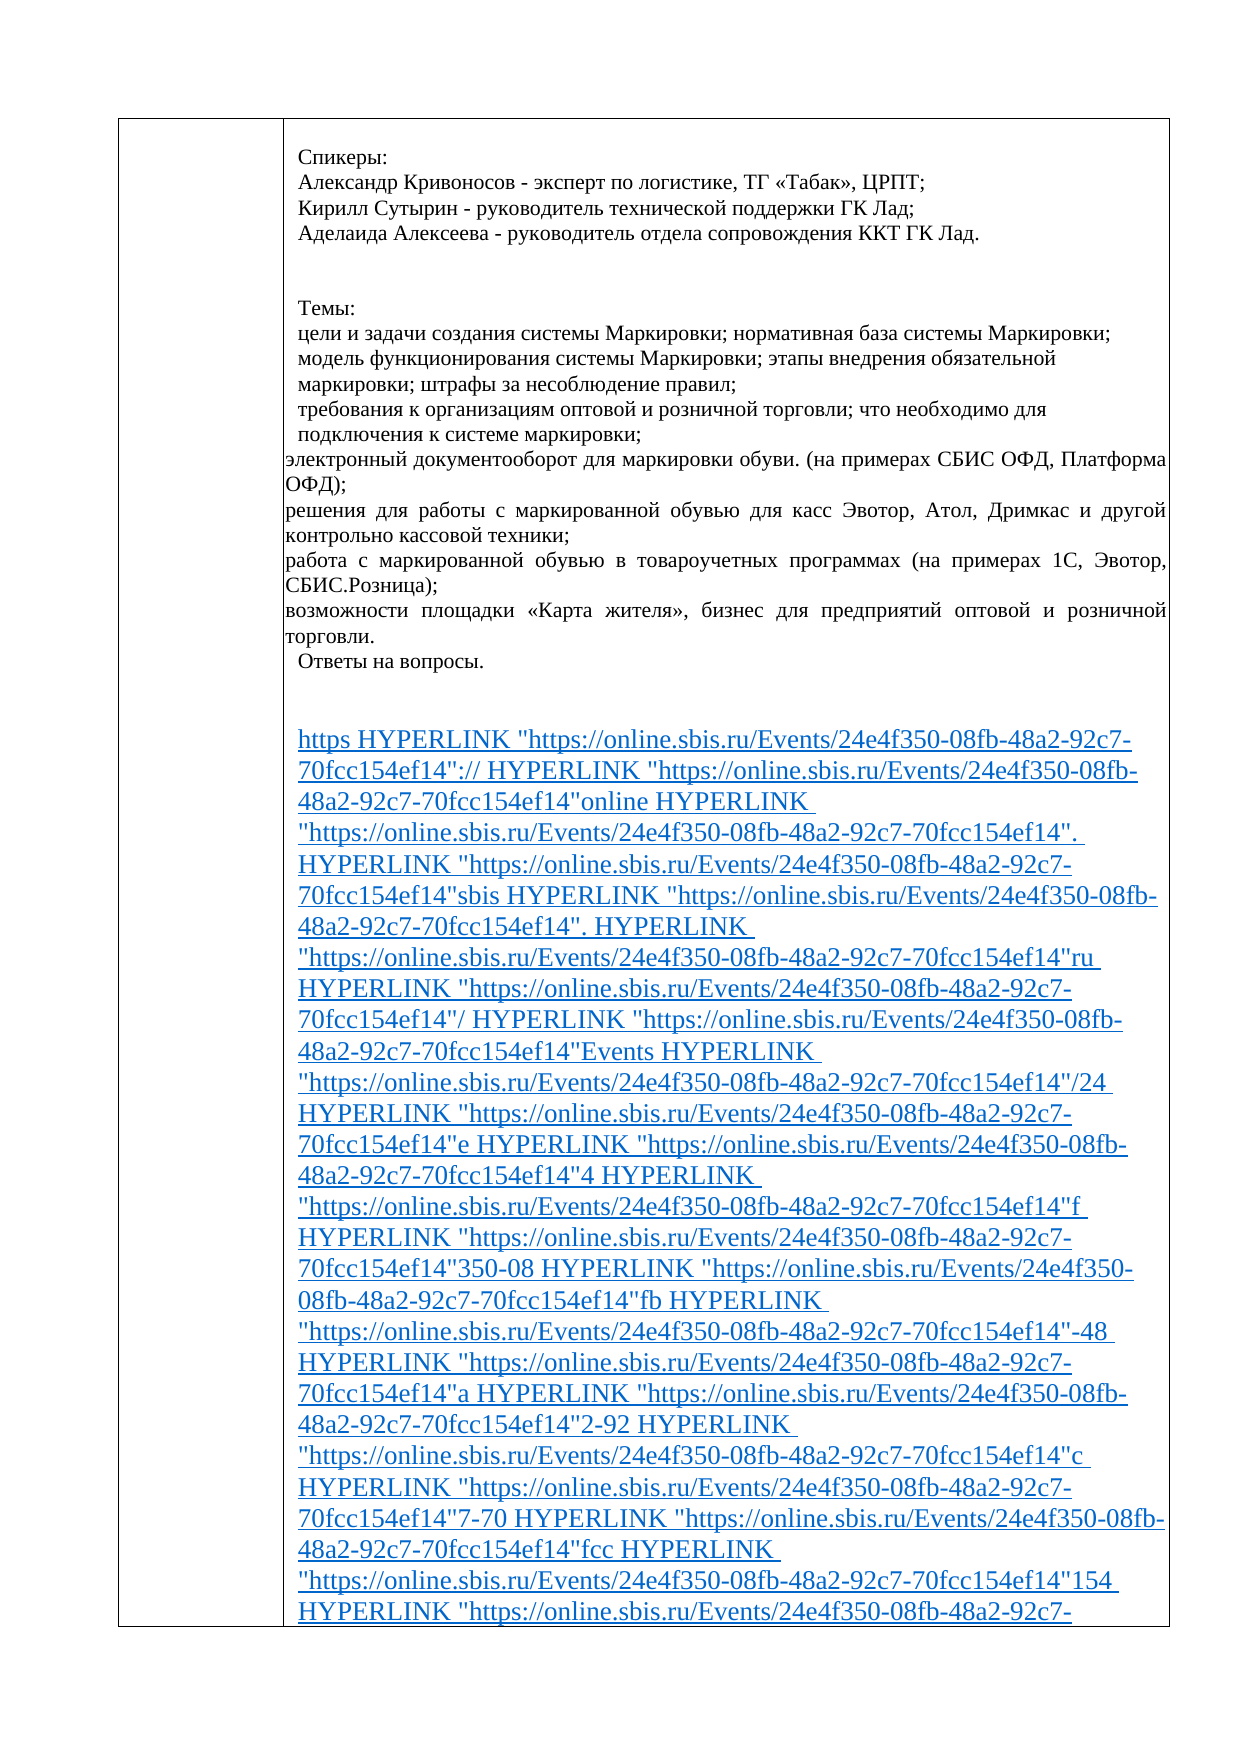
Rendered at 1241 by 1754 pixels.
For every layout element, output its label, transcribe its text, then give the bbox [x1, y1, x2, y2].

table_cell [119, 119, 283, 1626]
table_cell Спикеры: Александр Кривоносов - эксперт по логистике, ТГ «Табак», ЦРПТ; Кирилл Сутырин - руководитель технической поддержки ГК Лад; Аделаида Алексеева - руководитель отдела сопровождения ККТ ГК Лад. Темы: цели и задачи создания системы Маркировки; нормативная база системы Маркировки; модель функционирования системы Маркировки; этапы внедрения обязательной маркировки; штрафы за несоблюдение правил; требования к организациям оптовой и розничной торговли; что необходимо для подключения к системе маркировки; электронный документооборот для маркировки обуви. (на примерах СБИС ОФД, Платформа ОФД); решения для работы с маркированной обувью для касс Эвотор, Атол, Дримкас и другой контрольно кассовой техники; работа с маркированной обувью в товароучетных программах (на примерах 1С, Эвотор, СБИС.Розница); возможности площадки «Карта жителя», бизнес для предприятий оптовой и розничной торговли. Ответы на вопросы. https HYPERLINK "https://online.sbis.ru/Events/24e4f350-08fb-48a2-92c7-70fcc154ef14":// HYPERLINK "https://online.sbis.ru/Events/24e4f350-08fb-48a2-92c7-70fcc154ef14"online HYPERLINK "https://online.sbis.ru/Events/24e4f350-08fb-48a2-92c7-70fcc154ef14". HYPERLINK "https://online.sbis.ru/Events/24e4f350-08fb-48a2-92c7-70fcc154ef14"sbis HYPERLINK "https://online.sbis.ru/Events/24e4f350-08fb-48a2-92c7-70fcc154ef14". HYPERLINK "https://online.sbis.ru/Events/24e4f350-08fb-48a2-92c7-70fcc154ef14"ru HYPERLINK "https://online.sbis.ru/Events/24e4f350-08fb-48a2-92c7-70fcc154ef14"/ HYPERLINK "https://online.sbis.ru/Events/24e4f350-08fb-48a2-92c7-70fcc154ef14"Events HYPERLINK "https://online.sbis.ru/Events/24e4f350-08fb-48a2-92c7-70fcc154ef14"/24 HYPERLINK "https://online.sbis.ru/Events/24e4f350-08fb-48a2-92c7-70fcc154ef14"e HYPERLINK "https://online.sbis.ru/Events/24e4f350-08fb-48a2-92c7-70fcc154ef14"4 HYPERLINK "https://online.sbis.ru/Events/24e4f350-08fb-48a2-92c7-70fcc154ef14"f HYPERLINK "https://online.sbis.ru/Events/24e4f350-08fb-48a2-92c7-70fcc154ef14"350-08 HYPERLINK "https://online.sbis.ru/Events/24e4f350-08fb-48a2-92c7-70fcc154ef14"fb HYPERLINK "https://online.sbis.ru/Events/24e4f350-08fb-48a2-92c7-70fcc154ef14"-48 HYPERLINK "https://online.sbis.ru/Events/24e4f350-08fb-48a2-92c7-70fcc154ef14"a HYPERLINK "https://online.sbis.ru/Events/24e4f350-08fb-48a2-92c7-70fcc154ef14"2-92 HYPERLINK "https://online.sbis.ru/Events/24e4f350-08fb-48a2-92c7-70fcc154ef14"c HYPERLINK "https://online.sbis.ru/Events/24e4f350-08fb-48a2-92c7-70fcc154ef14"7-70 HYPERLINK "https://online.sbis.ru/Events/24e4f350-08fb-48a2-92c7-70fcc154ef14"fcc HYPERLINK "https://online.sbis.ru/Events/24e4f350-08fb-48a2-92c7-70fcc154ef14"154 HYPERLINK "https://online.sbis.ru/Events/24e4f350-08fb-48a2-92c7- [284, 119, 1169, 1626]
